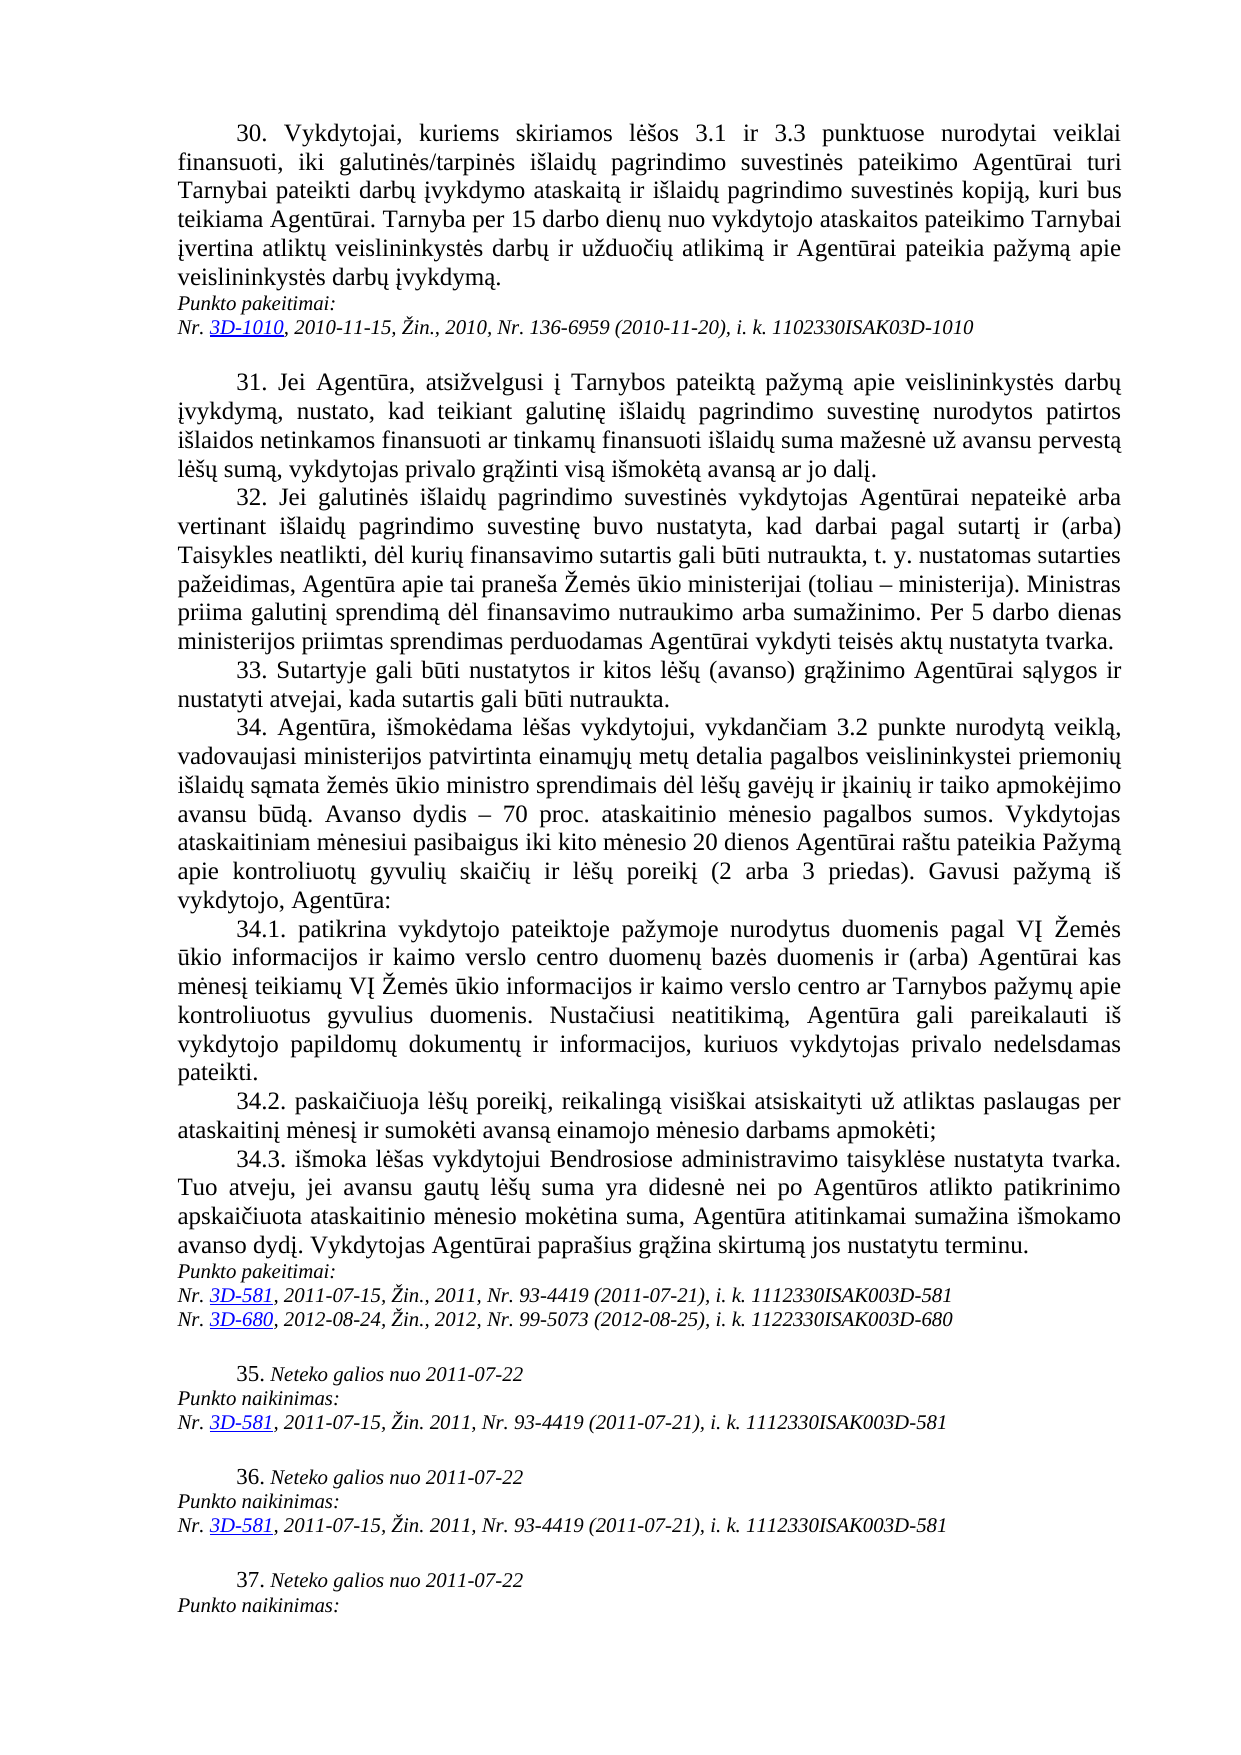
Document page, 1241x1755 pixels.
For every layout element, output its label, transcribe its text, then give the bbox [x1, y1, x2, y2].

text Punkto pakeitimai: [177, 291, 1122, 315]
text 30. Vykdytojai, kuriems skiriamos lėšos 3.1 ir 3.3 punktuose nurodytai veiklai finansuoti, iki galutinės/tarpinės išlaidų pagrindimo suvestinės pateikimo Agentūrai turi Tarnybai pateikti darbų įvykdymo ataskaitą ir išlaidų pagrindimo suvestinės kopiją, kuri bus teikiama Agentūrai. Tarnyba per 15 darbo dienų nuo vykdytojo ataskaitos pateikimo Tarnybai įvertina atliktų veislininkystės darbų ir užduočių atlikimą ir Agentūrai pateikia pažymą apie veislininkystės darbų įvykdymą. [177, 118, 1122, 291]
text Punkto pakeitimai: [177, 1259, 1122, 1283]
text Nr. 3D-680, 2012-08-24, Žin., 2012, Nr. 99-5073 (2012-08-25), i. k. 1122330ISAK003D-680 [177, 1307, 1122, 1331]
text 34.2. paskaičiuoja lėšų poreikį, reikalingą visiškai atsiskaityti už atliktas paslaugas per ataskaitinį mėnesį ir sumokėti avansą einamojo mėnesio darbams apmokėti; [177, 1086, 1122, 1144]
text 36. Neteko galios nuo 2011-07-22 [177, 1463, 1122, 1489]
text 34. Agentūra, išmokėdama lėšas vykdytojui, vykdančiam 3.2 punkte nurodytą veiklą, vadovaujasi ministerijos patvirtinta einamųjų metų detalia pagalbos veislininkystei priemonių išlaidų sąmata žemės ūkio ministro sprendimais dėl lėšų gavėjų ir įkainių ir taiko apmokėjimo avansu būdą. Avanso dydis – 70 proc. ataskaitinio mėnesio pagalbos sumos. Vykdytojas ataskaitiniam mėnesiui pasibaigus iki kito mėnesio 20 dienos Agentūrai raštu pateikia Pažymą apie kontroliuotų gyvulių skaičių ir lėšų poreikį (2 arba 3 priedas). Gavusi pažymą iš vykdytojo, Agentūra: [177, 712, 1122, 914]
text 34.1. patikrina vykdytojo pateiktoje pažymoje nurodytus duomenis pagal VĮ Žemės ūkio informacijos ir kaimo verslo centro duomenų bazės duomenis ir (arba) Agentūrai kas mėnesį teikiamų VĮ Žemės ūkio informacijos ir kaimo verslo centro ar Tarnybos pažymų apie kontroliuotus gyvulius duomenis. Nustačiusi neatitikimą, Agentūra gali pareikalauti iš vykdytojo papildomų dokumentų ir informacijos, kuriuos vykdytojas privalo nedelsdamas pateikti. [177, 914, 1122, 1086]
text Punkto naikinimas: [177, 1489, 1122, 1513]
text Nr. 3D-581, 2011-07-15, Žin., 2011, Nr. 93-4419 (2011-07-21), i. k. 1112330ISAK003D-581 [177, 1283, 1122, 1307]
text Punkto naikinimas: [177, 1386, 1122, 1410]
text 35. Neteko galios nuo 2011-07-22 [177, 1360, 1122, 1386]
text 33. Sutartyje gali būti nustatytos ir kitos lėšų (avanso) grąžinimo Agentūrai sąlygos ir nustatyti atvejai, kada sutartis gali būti nutraukta. [177, 655, 1122, 712]
text Nr. 3D-581, 2011-07-15, Žin. 2011, Nr. 93-4419 (2011-07-21), i. k. 1112330ISAK003D-581 [177, 1513, 1122, 1537]
text 37. Neteko galios nuo 2011-07-22 [177, 1566, 1122, 1592]
text 31. Jei Agentūra, atsižvelgusi į Tarnybos pateiktą pažymą apie veislininkystės darbų įvykdymą, nustato, kad teikiant galutinę išlaidų pagrindimo suvestinę nurodytos patirtos išlaidos netinkamos finansuoti ar tinkamų finansuoti išlaidų suma mažesnė už avansu pervestą lėšų sumą, vykdytojas privalo grąžinti visą išmokėtą avansą ar jo dalį. [177, 367, 1122, 482]
text Punkto naikinimas: [177, 1592, 1122, 1617]
text Nr. 3D-1010, 2010-11-15, Žin., 2010, Nr. 136-6959 (2010-11-20), i. k. 1102330ISAK03D-1010 [177, 315, 1122, 339]
text Nr. 3D-581, 2011-07-15, Žin. 2011, Nr. 93-4419 (2011-07-21), i. k. 1112330ISAK003D-581 [177, 1410, 1122, 1434]
text 32. Jei galutinės išlaidų pagrindimo suvestinės vykdytojas Agentūrai nepateikė arba vertinant išlaidų pagrindimo suvestinę buvo nustatyta, kad darbai pagal sutartį ir (arba) Taisykles neatlikti, dėl kurių finansavimo sutartis gali būti nutraukta, t. y. nustatomas sutarties pažeidimas, Agentūra apie tai praneša Žemės ūkio ministerijai (toliau – ministerija). Ministras priima galutinį sprendimą dėl finansavimo nutraukimo arba sumažinimo. Per 5 darbo dienas ministerijos priimtas sprendimas perduodamas Agentūrai vykdyti teisės aktų nustatyta tvarka. [177, 482, 1122, 655]
text 34.3. išmoka lėšas vykdytojui Bendrosiose administravimo taisyklėse nustatyta tvarka. Tuo atveju, jei avansu gautų lėšų suma yra didesnė nei po Agentūros atlikto patikrinimo apskaičiuota ataskaitinio mėnesio mokėtina suma, Agentūra atitinkamai sumažina išmokamo avanso dydį. Vykdytojas Agentūrai paprašius grąžina skirtumą jos nustatytu terminu. [177, 1144, 1122, 1259]
